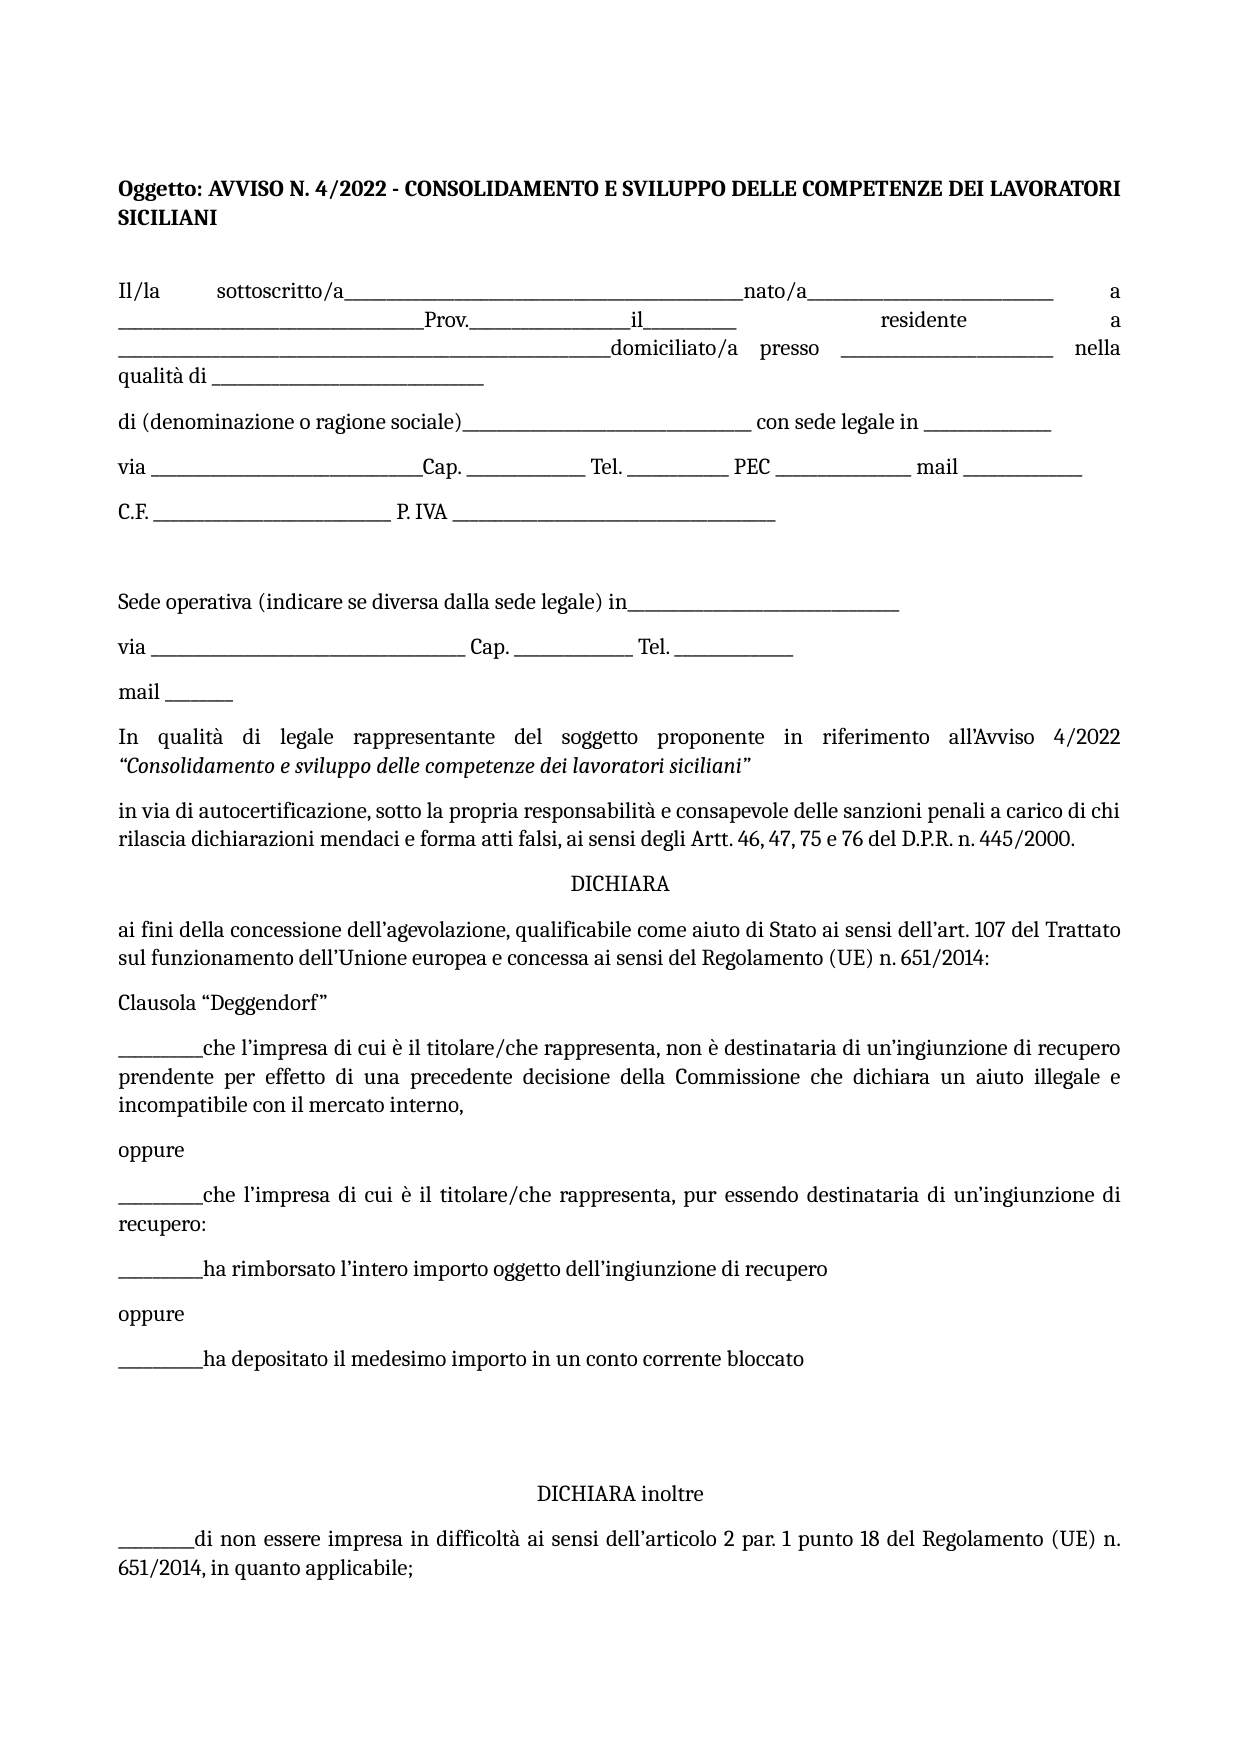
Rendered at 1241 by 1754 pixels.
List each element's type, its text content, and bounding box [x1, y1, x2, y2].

text C.F. ____________________________ P. IVA ______________________________________ [118, 499, 1122, 525]
text via _____________________________________ Cap. ______________ Tel. ______________ [118, 634, 1122, 660]
text Oggetto: AVVISO N. 4/2022 - CONSOLIDAMENTO E SVILUPPO DELLE COMPETENZE DEI LAVORATORI SICILIANI [118, 176, 1122, 231]
text Sede operativa (indicare se diversa dalla sede legale) in________________________________ [118, 589, 1122, 615]
text Il/la sottoscritto/a_______________________________________________nato/a_____________________________ a ____________________________________Prov.___________________il___________ residente a __________________________________________________________domiciliato/a presso _________________________ nella qualità di ________________________________ [118, 278, 1122, 390]
text __________ha depositato il medesimo importo in un conto corrente bloccato [118, 1346, 1122, 1372]
text __________che l’impresa di cui è il titolare/che rappresenta, pur essendo destinataria di un’ingiunzione di recupero: [118, 1182, 1122, 1237]
text Clausola “Deggendorf” [118, 990, 1122, 1016]
text in via di autocertificazione, sotto la propria responsabilità e consapevole delle sanzioni penali a carico di chi rilascia dichiarazioni mendaci e forma atti falsi, ai sensi degli Artt. 46, 47, 75 e 76 del D.P.R. n. 445/2000. [118, 798, 1122, 852]
text __________ha rimborsato l’intero importo oggetto dell’ingiunzione di recupero [118, 1256, 1122, 1282]
text DICHIARA inoltre [118, 1481, 1122, 1507]
text mail ________ [118, 679, 1122, 705]
text In qualità di legale rappresentante del soggetto proponente in riferimento all’Avviso 4/2022 “Consolidamento e sviluppo delle competenze dei lavoratori siciliani” [118, 724, 1122, 779]
text via ________________________________Cap. ______________ Tel. ____________ PEC ________________ mail ______________ [118, 453, 1122, 480]
text __________che l’impresa di cui è il titolare/che rappresenta, non è destinataria di un’ingiunzione di recupero prendente per effetto di una precedente decisione della Commissione che dichiara un aiuto illegale e incompatibile con il mercato interno, [118, 1035, 1122, 1118]
text DICHIARA [118, 871, 1122, 898]
text oppure [118, 1137, 1122, 1163]
text ai fini della concessione dell’agevolazione, qualificabile come aiuto di Stato ai sensi dell’art. 107 del Trattato sul funzionamento dell’Unione europea e concessa ai sensi del Regolamento (UE) n. 651/2014: [118, 916, 1122, 971]
text _________di non essere impresa in difficoltà ai sensi dell’articolo 2 par. 1 punto 18 del Regolamento (UE) n. 651/2014, in quanto applicabile; [118, 1526, 1122, 1581]
text oppure [118, 1301, 1122, 1327]
text di (denominazione o ragione sociale)__________________________________ con sede legale in _______________ [118, 408, 1122, 435]
